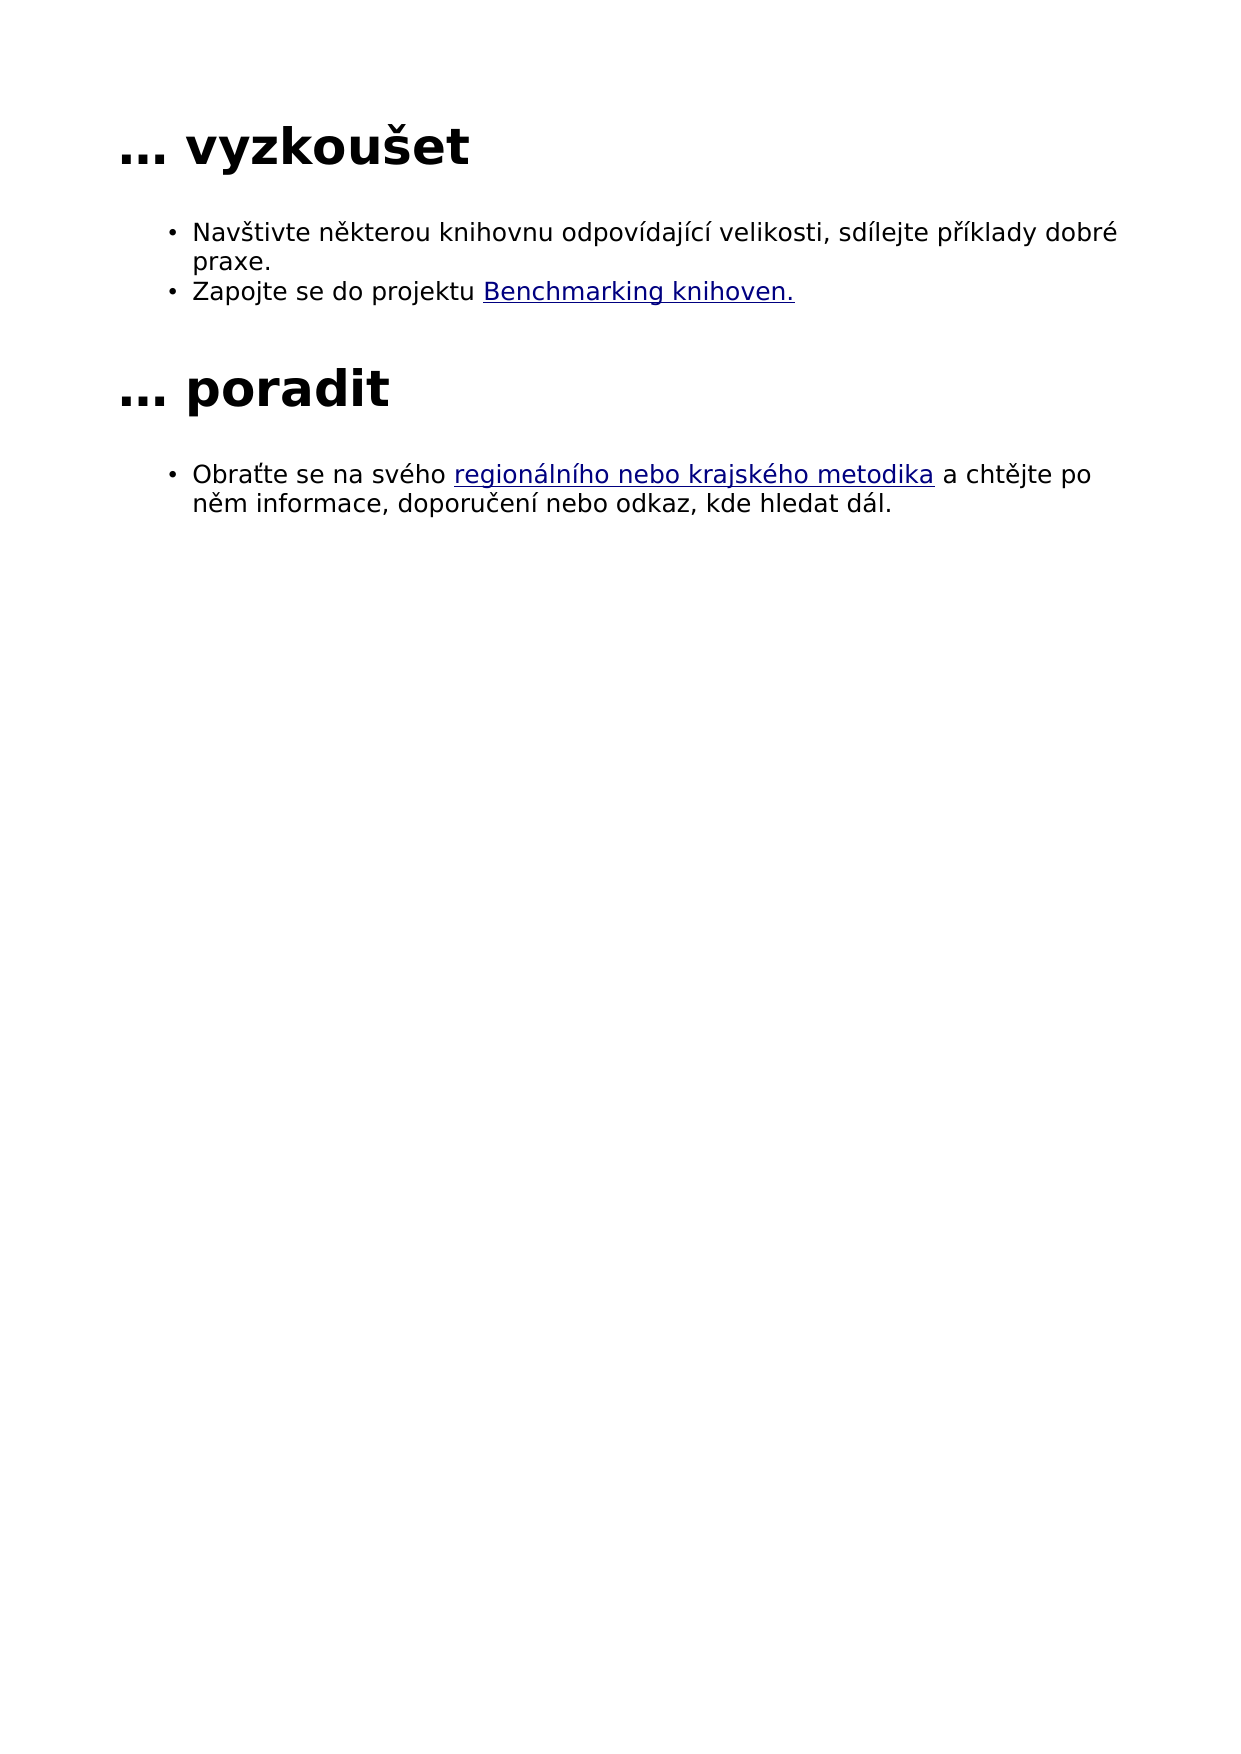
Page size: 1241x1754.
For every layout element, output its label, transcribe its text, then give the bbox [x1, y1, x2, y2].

list Zapojte se do projektu Benchmarking knihoven. [177, 277, 1122, 306]
list Obraťte se na svého regionálního nebo krajského metodika a chtějte po něm informace, doporučení nebo odkaz, kde hledat dál. [177, 461, 1122, 519]
subtitle … vyzkoušet [118, 118, 1122, 176]
list Navštivte některou knihovnu odpovídající velikosti, sdílejte příklady dobré praxe. [177, 218, 1122, 277]
subtitle … poradit [118, 360, 1122, 418]
